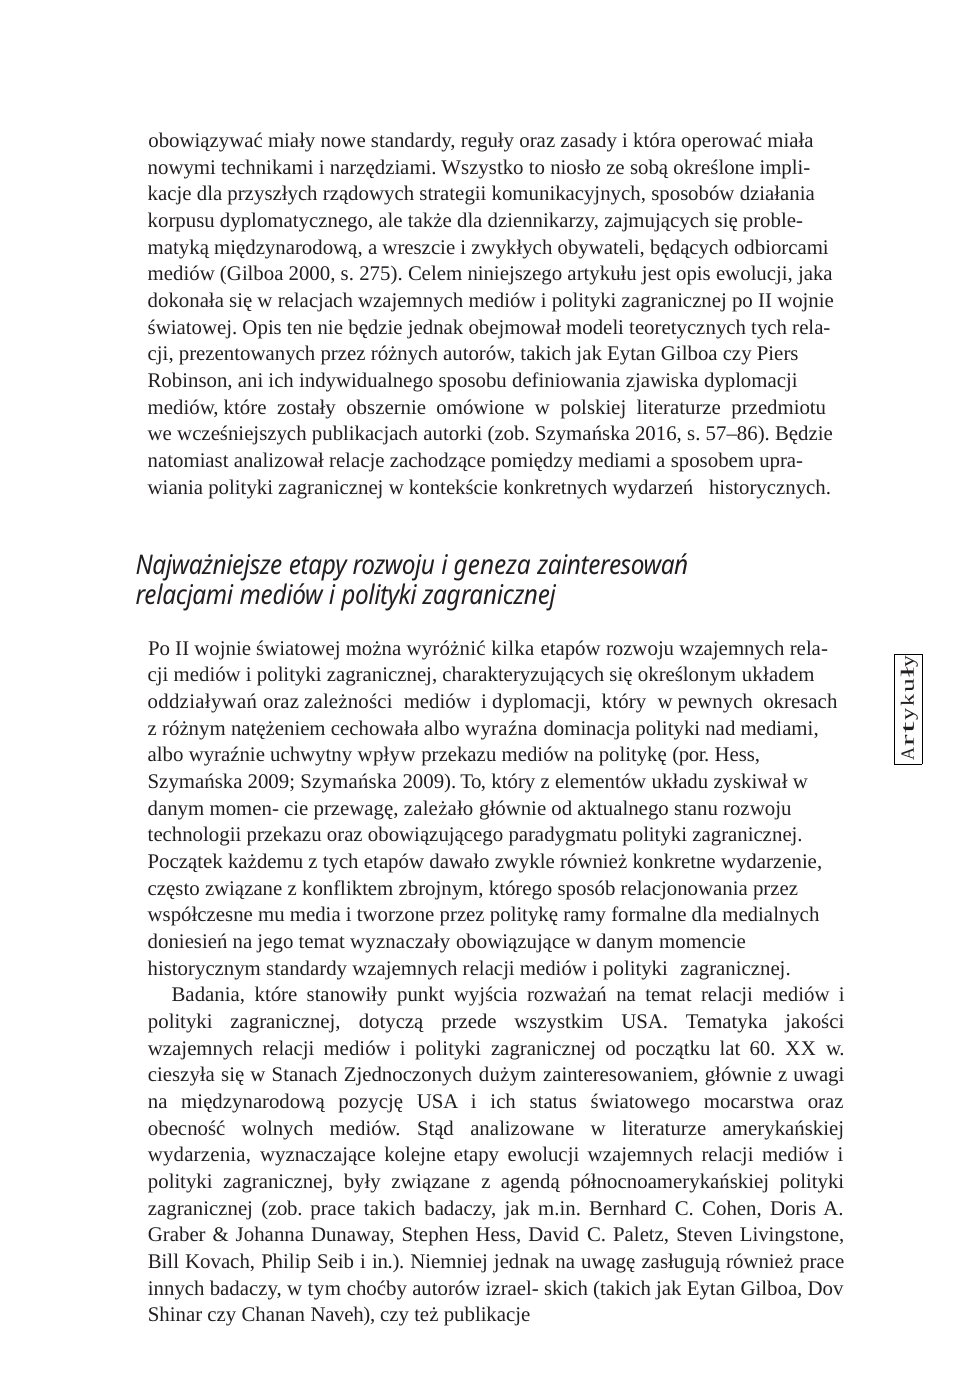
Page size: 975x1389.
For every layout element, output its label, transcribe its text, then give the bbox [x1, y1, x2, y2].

text Artykuły [896, 656, 922, 761]
text Po II wojnie światowej można wyróżnić kilka etapów rozwoju wzajemnych rela- cji mediów i polityki zagranicznej, charakteryzujących się określonym układem oddziaływań oraz zależności mediów i dyplomacji, który w pewnych okresach z różnym natężeniem cechowała albo wyraźna dominacja polityki nad mediami, albo wyraźnie uchwytny wpływ przekazu mediów na politykę (por. Hess, Szymańska 2009; Szymańska 2009). To, który z elementów układu zyskiwał w danym momen- cie przewagę, zależało głównie od aktualnego stanu rozwoju technologii przekazu oraz obowiązującego paradygmatu polityki zagranicznej. Początek każdemu z tych etapów dawało zwykle również konkretne wydarzenie, często związane z konfliktem zbrojnym, którego sposób relacjonowania przez współczesne mu media i tworzone przez politykę ramy formalne dla medialnych doniesień na jego temat wyznaczały obowiązujące w danym momencie historycznym standardy wzajemnych relacji mediów i polityki zagranicznej. [147, 635, 844, 979]
text Badania, które stanowiły punkt wyjścia rozważań na temat relacji mediów i polityki zagranicznej, dotyczą przede wszystkim USA. Tematyka jakości wzajemnych relacji mediów i polityki zagranicznej od początku lat 60. XX w. cieszyła się w Stanach Zjednoczonych dużym zainteresowaniem, głównie z uwagi na międzynarodową pozycję USA i ich status światowego mocarstwa oraz obecność wolnych mediów. Stąd analizowane w literaturze amerykańskiej wydarzenia, wyznaczające kolejne etapy ewolucji wzajemnych relacji mediów i polityki zagranicznej, były związane z agendą północnoamerykańskiej polityki zagranicznej (zob. prace takich badaczy, jak m.in. Bernhard C. Cohen, Doris A. Graber & Johanna Dunaway, Stephen Hess, David C. Paletz, Steven Livingstone, Bill Kovach, Philip Seib i in.). Niemniej jednak na uwagę zasługują również prace innych badaczy, w tym choćby autorów izrael- skich (takich jak Eytan Gilboa, Dov Shinar czy Chanan Naveh), czy też publikacje [148, 982, 844, 1326]
subtitle Najważniejsze etapy rozwoju i geneza zainteresowań relacjami mediów i polityki zagranicznej [135, 550, 745, 610]
text obowiązywać miały nowe standardy, reguły oraz zasady i która operować miała nowymi technikami i narzędziami. Wszystko to niosło ze sobą określone impli- kacje dla przyszłych rządowych strategii komunikacyjnych, sposobów działania korpusu dyplomatycznego, ale także dla dziennikarzy, zajmujących się proble- matyką międzynarodową, a wreszcie i zwykłych obywateli, będących odbiorcami mediów (Gilboa 2000, s. 275). Celem niniejszego artykułu jest opis ewolucji, jaka dokonała się w relacjach wzajemnych mediów i polityki zagranicznej po II wojnie światowej. Opis ten nie będzie jednak obejmował modeli teoretycznych tych rela- cji, prezentowanych przez różnych autorów, takich jak Eytan Gilboa czy Piers Robinson, ani ich indywidualnego sposobu definiowania zjawiska dyplomacji mediów, które zostały obszernie omówione w polskiej literaturze przedmiotu we wcześniejszych publikacjach autorki (zob. Szymańska 2016, s. 57–86). Będzie natomiast analizował relacje zachodzące pomiędzy mediami a sposobem upra- wiania polityki zagranicznej w kontekście konkretnych wydarzeń historycznych. [147, 128, 844, 499]
